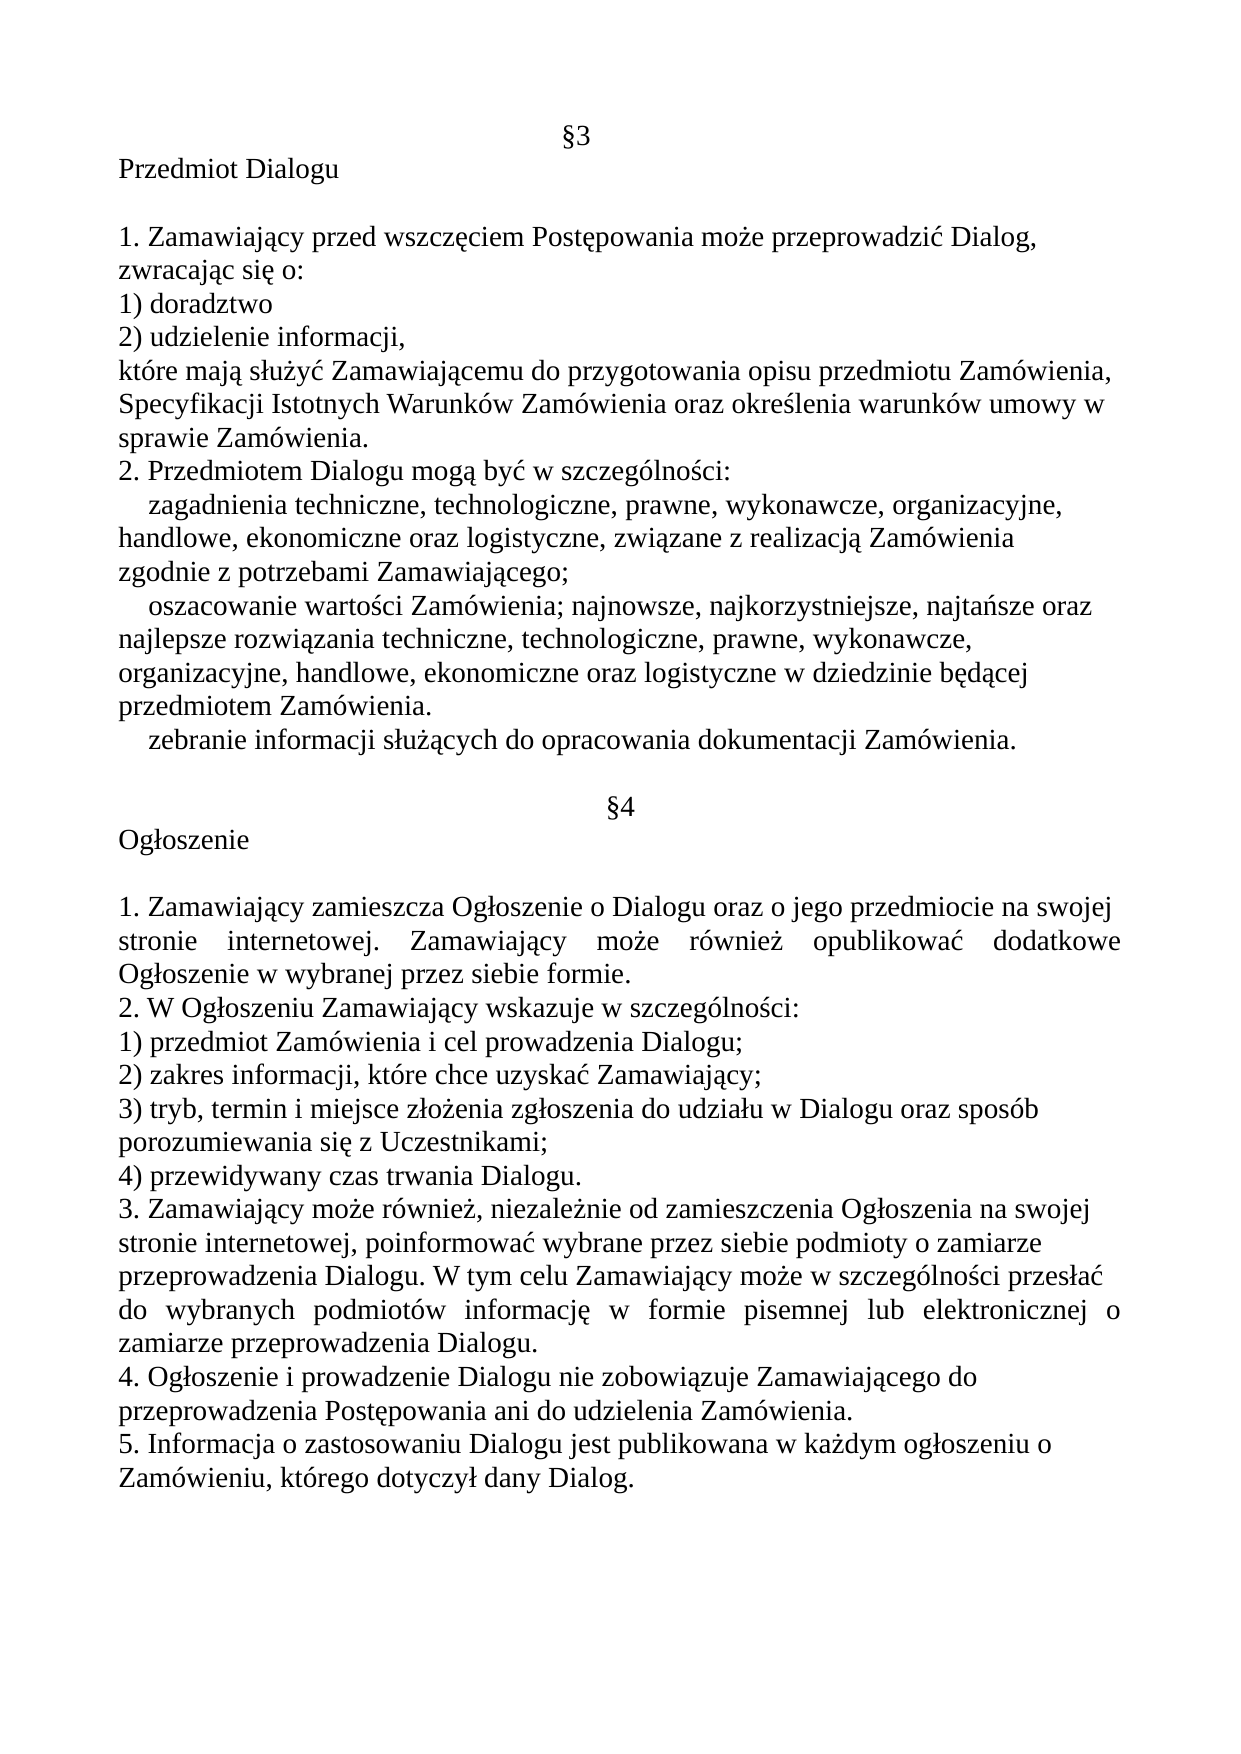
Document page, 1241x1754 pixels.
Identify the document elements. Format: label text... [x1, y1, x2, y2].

text przedmiotem Zamówienia. [118, 688, 1122, 722]
text które mają służyć Zamawiającemu do przygotowania opisu przedmiotu Zamówienia, [118, 353, 1122, 386]
text 2. Przedmiotem Dialogu mogą być w szczególności: [118, 453, 1122, 487]
text do wybranych podmiotów informację w formie pisemnej lub elektronicznej o zamiarze przeprowadzenia Dialogu. [118, 1292, 1122, 1359]
text handlowe, ekonomiczne oraz logistyczne, związane z realizacją Zamówienia [118, 521, 1122, 554]
text przeprowadzenia Dialogu. W tym celu Zamawiający może w szczególności przesłać [118, 1258, 1122, 1292]
text §3 [118, 118, 1122, 152]
text zwracając się o: [118, 252, 1122, 286]
text 2. W Ogłoszeniu Zamawiający wskazuje w szczególności: [118, 990, 1122, 1024]
text Zamówieniu, którego dotyczył dany Dialog. [118, 1460, 1122, 1493]
text 1) doradztwo [118, 286, 1122, 319]
text 5. Informacja o zastosowaniu Dialogu jest publikowana w każdym ogłoszeniu o [118, 1426, 1122, 1460]
text Specyfikacji Istotnych Warunków Zamówienia oraz określenia warunków umowy w [118, 386, 1122, 420]
text  zebranie informacji służących do opracowania dokumentacji Zamówienia. [118, 722, 1122, 755]
text sprawie Zamówienia. [118, 420, 1122, 453]
text 3. Zamawiający może również, niezależnie od zamieszczenia Ogłoszenia na swojej [118, 1191, 1122, 1225]
text przeprowadzenia Postępowania ani do udzielenia Zamówienia. [118, 1393, 1122, 1426]
text 2) udzielenie informacji, [118, 319, 1122, 353]
text 1. Zamawiający zamieszcza Ogłoszenie o Dialogu oraz o jego przedmiocie na swojej [118, 889, 1122, 923]
text stronie internetowej. Zamawiający może również opublikować dodatkowe Ogłoszenie w wybranej przez siebie formie. [118, 923, 1122, 990]
text 4. Ogłoszenie i prowadzenie Dialogu nie zobowiązuje Zamawiającego do [118, 1359, 1122, 1393]
text Przedmiot Dialogu [118, 152, 1122, 185]
text 1. Zamawiający przed wszczęciem Postępowania może przeprowadzić Dialog, [118, 219, 1122, 252]
text §4 [118, 789, 1122, 822]
text zgodnie z potrzebami Zamawiającego; [118, 554, 1122, 588]
text 3) tryb, termin i miejsce złożenia zgłoszenia do udziału w Dialogu oraz sposób [118, 1091, 1122, 1124]
text 4) przewidywany czas trwania Dialogu. [118, 1158, 1122, 1191]
text Ogłoszenie [118, 822, 1122, 856]
text 2) zakres informacji, które chce uzyskać Zamawiający; [118, 1057, 1122, 1091]
text najlepsze rozwiązania techniczne, technologiczne, prawne, wykonawcze, [118, 621, 1122, 655]
text organizacyjne, handlowe, ekonomiczne oraz logistyczne w dziedzinie będącej [118, 655, 1122, 688]
text 1) przedmiot Zamówienia i cel prowadzenia Dialogu; [118, 1024, 1122, 1057]
text  oszacowanie wartości Zamówienia; najnowsze, najkorzystniejsze, najtańsze oraz [118, 588, 1122, 621]
text stronie internetowej, poinformować wybrane przez siebie podmioty o zamiarze [118, 1225, 1122, 1258]
text  zagadnienia techniczne, technologiczne, prawne, wykonawcze, organizacyjne, [118, 487, 1122, 521]
text porozumiewania się z Uczestnikami; [118, 1124, 1122, 1158]
